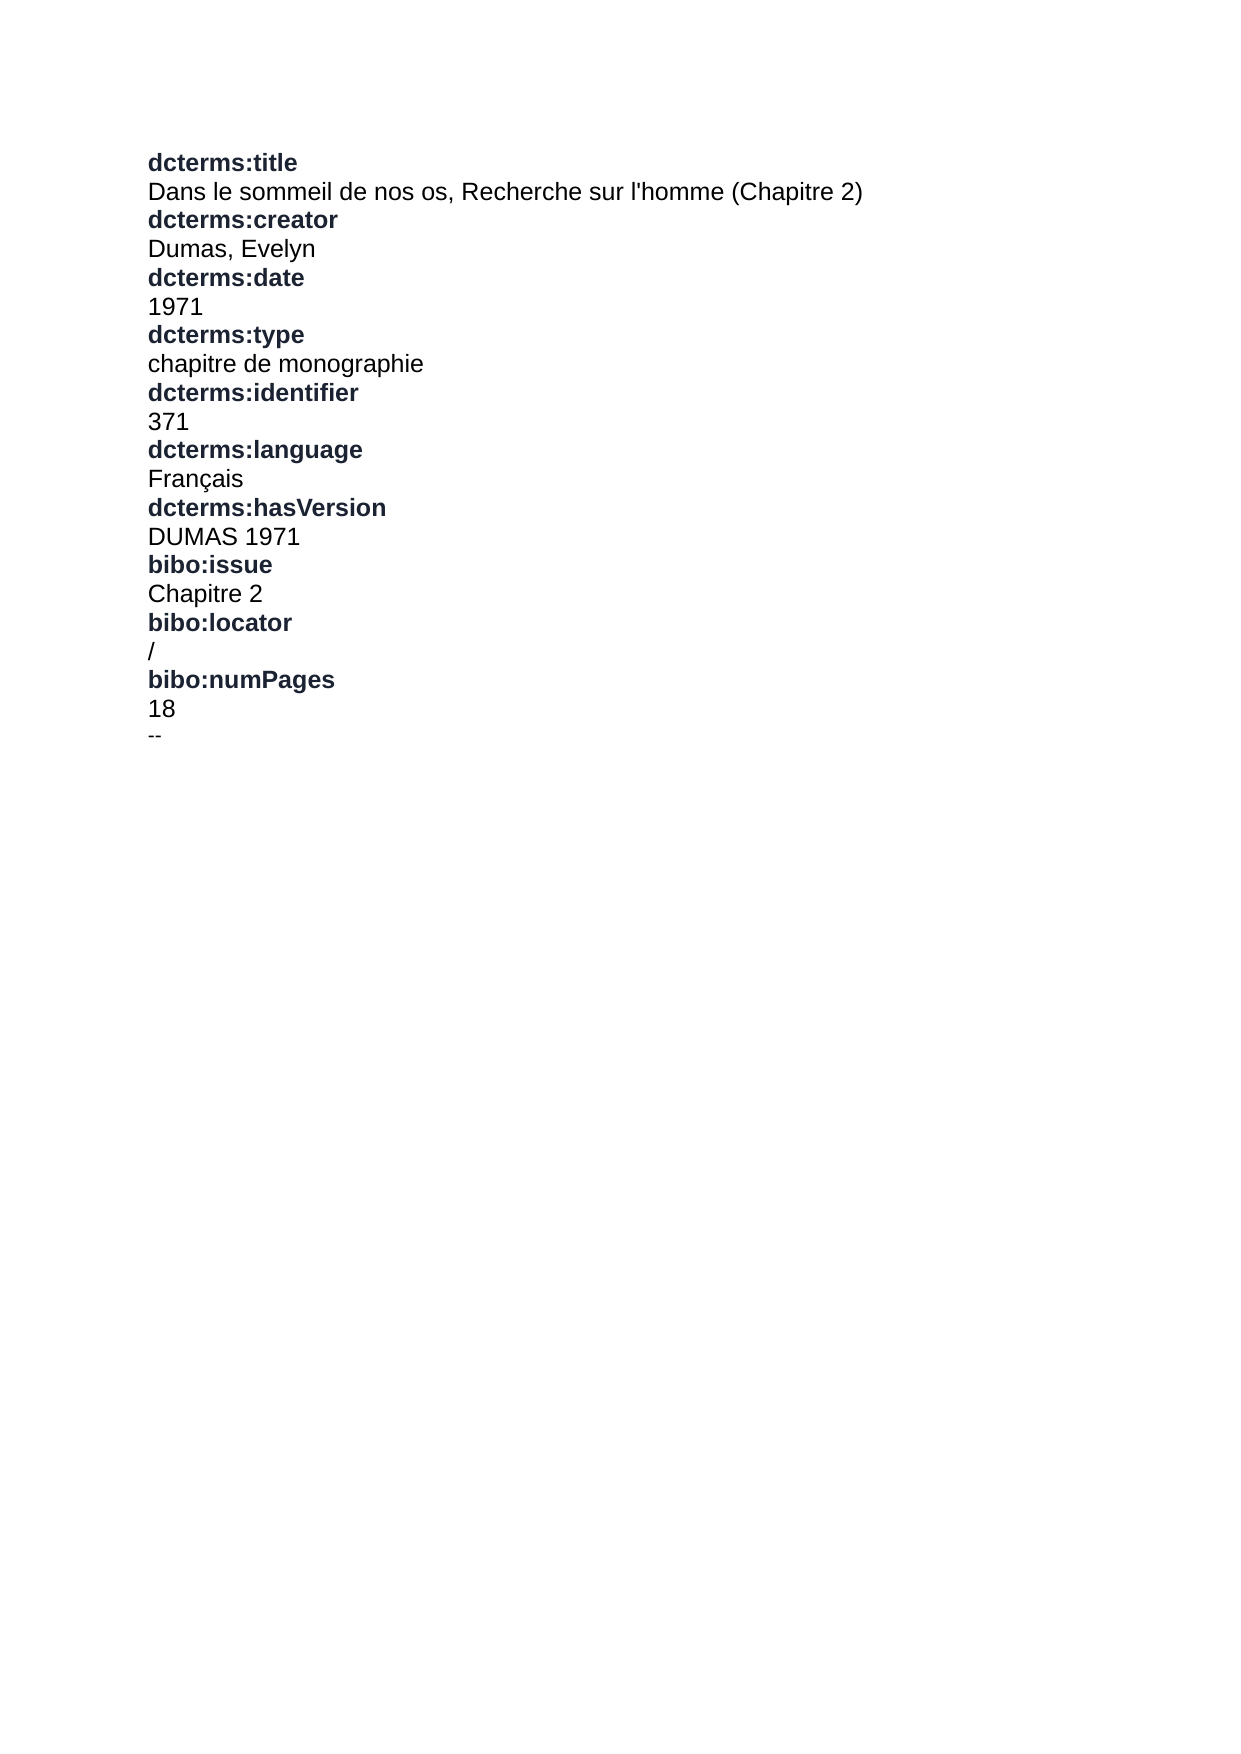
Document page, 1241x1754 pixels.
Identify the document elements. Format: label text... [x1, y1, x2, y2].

text bibo:numPages [148, 665, 1092, 694]
text dcterms:creator [148, 205, 1092, 234]
text Chapitre 2 [148, 579, 1092, 608]
text DUMAS 1971 [148, 521, 1092, 550]
text Français [148, 464, 1092, 493]
text bibo:issue [148, 550, 1092, 579]
text 371 [148, 406, 1092, 435]
text dcterms:hasVersion [148, 493, 1092, 521]
text dcterms:language [148, 435, 1092, 464]
text Dans le sommeil de nos os, Recherche sur l'homme (Chapitre 2) [148, 176, 1092, 205]
text dcterms:title [148, 148, 1092, 176]
text chapitre de monographie [148, 349, 1092, 378]
text dcterms:type [148, 320, 1092, 349]
text dcterms:date [148, 263, 1092, 291]
text dcterms:identifier [148, 378, 1092, 406]
text / [148, 636, 1092, 665]
text -- [148, 723, 1092, 747]
text Dumas, Evelyn [148, 234, 1092, 263]
text 1971 [148, 291, 1092, 320]
text bibo:locator [148, 608, 1092, 636]
text 18 [148, 694, 1092, 723]
